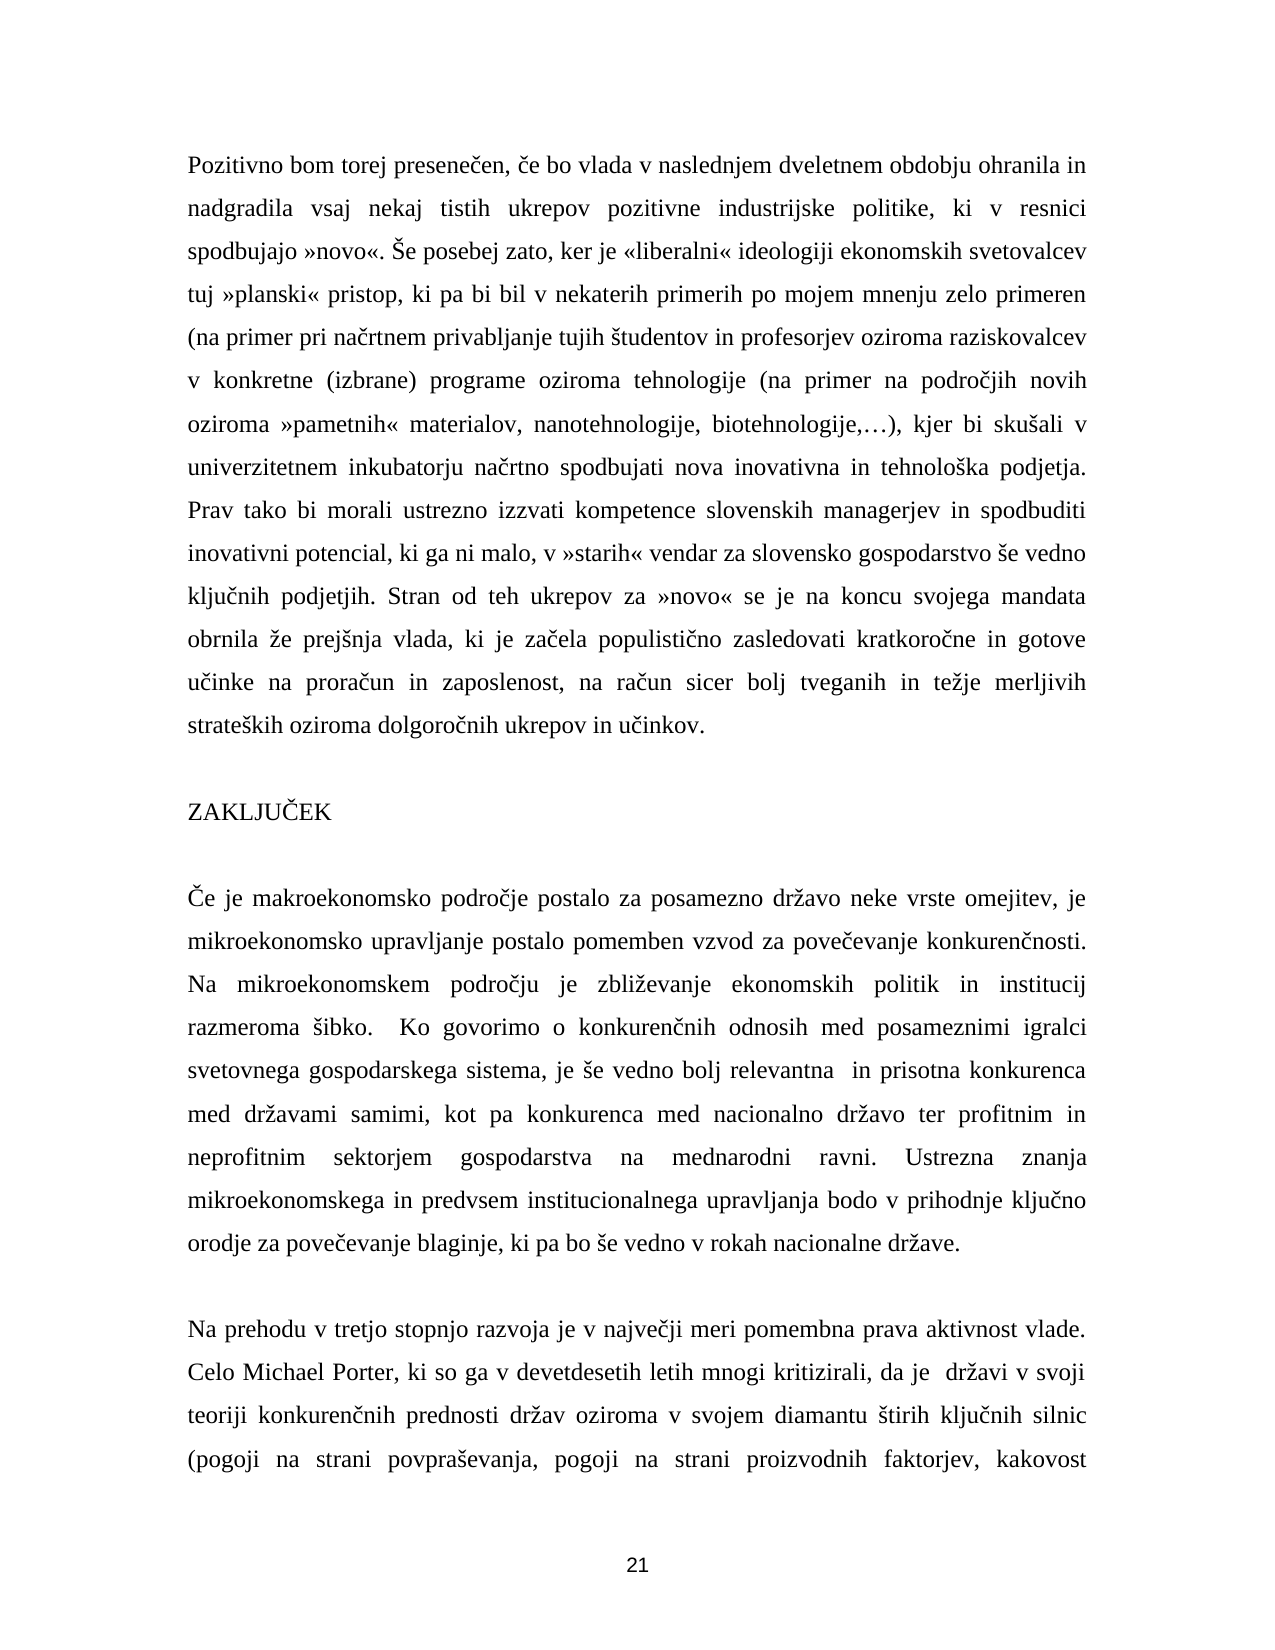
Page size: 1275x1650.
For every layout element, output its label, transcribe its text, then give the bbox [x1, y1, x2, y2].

text Na prehodu v tretjo stopnjo razvoja je v največji meri pomembna prava aktivnost vlade. Celo Michael Porter, ki so ga v devetdesetih letih mnogi kritizirali, da je državi v svoji teoriji konkurenčnih prednosti držav oziroma v svojem diamantu štirih ključnih silnic (pogoji na strani povpraševanja, pogoji na strani proizvodnih faktorjev, kakovost [187, 1314, 1087, 1472]
text ZAKLJUČEK [187, 797, 1087, 826]
text Pozitivno bom torej presenečen, če bo vlada v naslednjem dveletnem obdobju ohranila in nadgradila vsaj nekaj tistih ukrepov pozitivne industrijske politike, ki v resnici spodbujajo »novo«. Še posebej zato, ker je «liberalni« ideologiji ekonomskih svetovalcev tuj »planski« pristop, ki pa bi bil v nekaterih primerih po mojem mnenju zelo primeren (na primer pri načrtnem privabljanje tujih študentov in profesorjev oziroma raziskovalcev v konkretne (izbrane) programe oziroma tehnologije (na primer na področjih novih oziroma »pametnih« materialov, nanotehnologije, biotehnologije,…), kjer bi skušali v univerzitetnem inkubatorju načrtno spodbujati nova inovativna in tehnološka podjetja. Prav tako bi morali ustrezno izzvati kompetence slovenskih managerjev in spodbuditi inovativni potencial, ki ga ni malo, v »starih« vendar za slovensko gospodarstvo še vedno ključnih podjetjih. Stran od teh ukrepov za »novo« se je na koncu svojega mandata obrnila že prejšnja vlada, ki je začela populistično zasledovati kratkoročne in gotove učinke na proračun in zaposlenost, na račun sicer bolj tveganih in težje merljivih strateških oziroma dolgoročnih ukrepov in učinkov. [187, 150, 1087, 739]
text Če je makroekonomsko področje postalo za posamezno državo neke vrste omejitev, je mikroekonomsko upravljanje postalo pomemben vzvod za povečevanje konkurenčnosti. Na mikroekonomskem področju je zbliževanje ekonomskih politik in institucij razmeroma šibko. Ko govorimo o konkurenčnih odnosih med posameznimi igralci svetovnega gospodarskega sistema, je še vedno bolj relevantna in prisotna konkurenca med državami samimi, kot pa konkurenca med nacionalno državo ter profitnim in neprofitnim sektorjem gospodarstva na mednarodni ravni. Ustrezna znanja mikroekonomskega in predvsem institucionalnega upravljanja bodo v prihodnje ključno orodje za povečevanje blaginje, ki pa bo še vedno v rokah nacionalne države. [187, 883, 1087, 1257]
